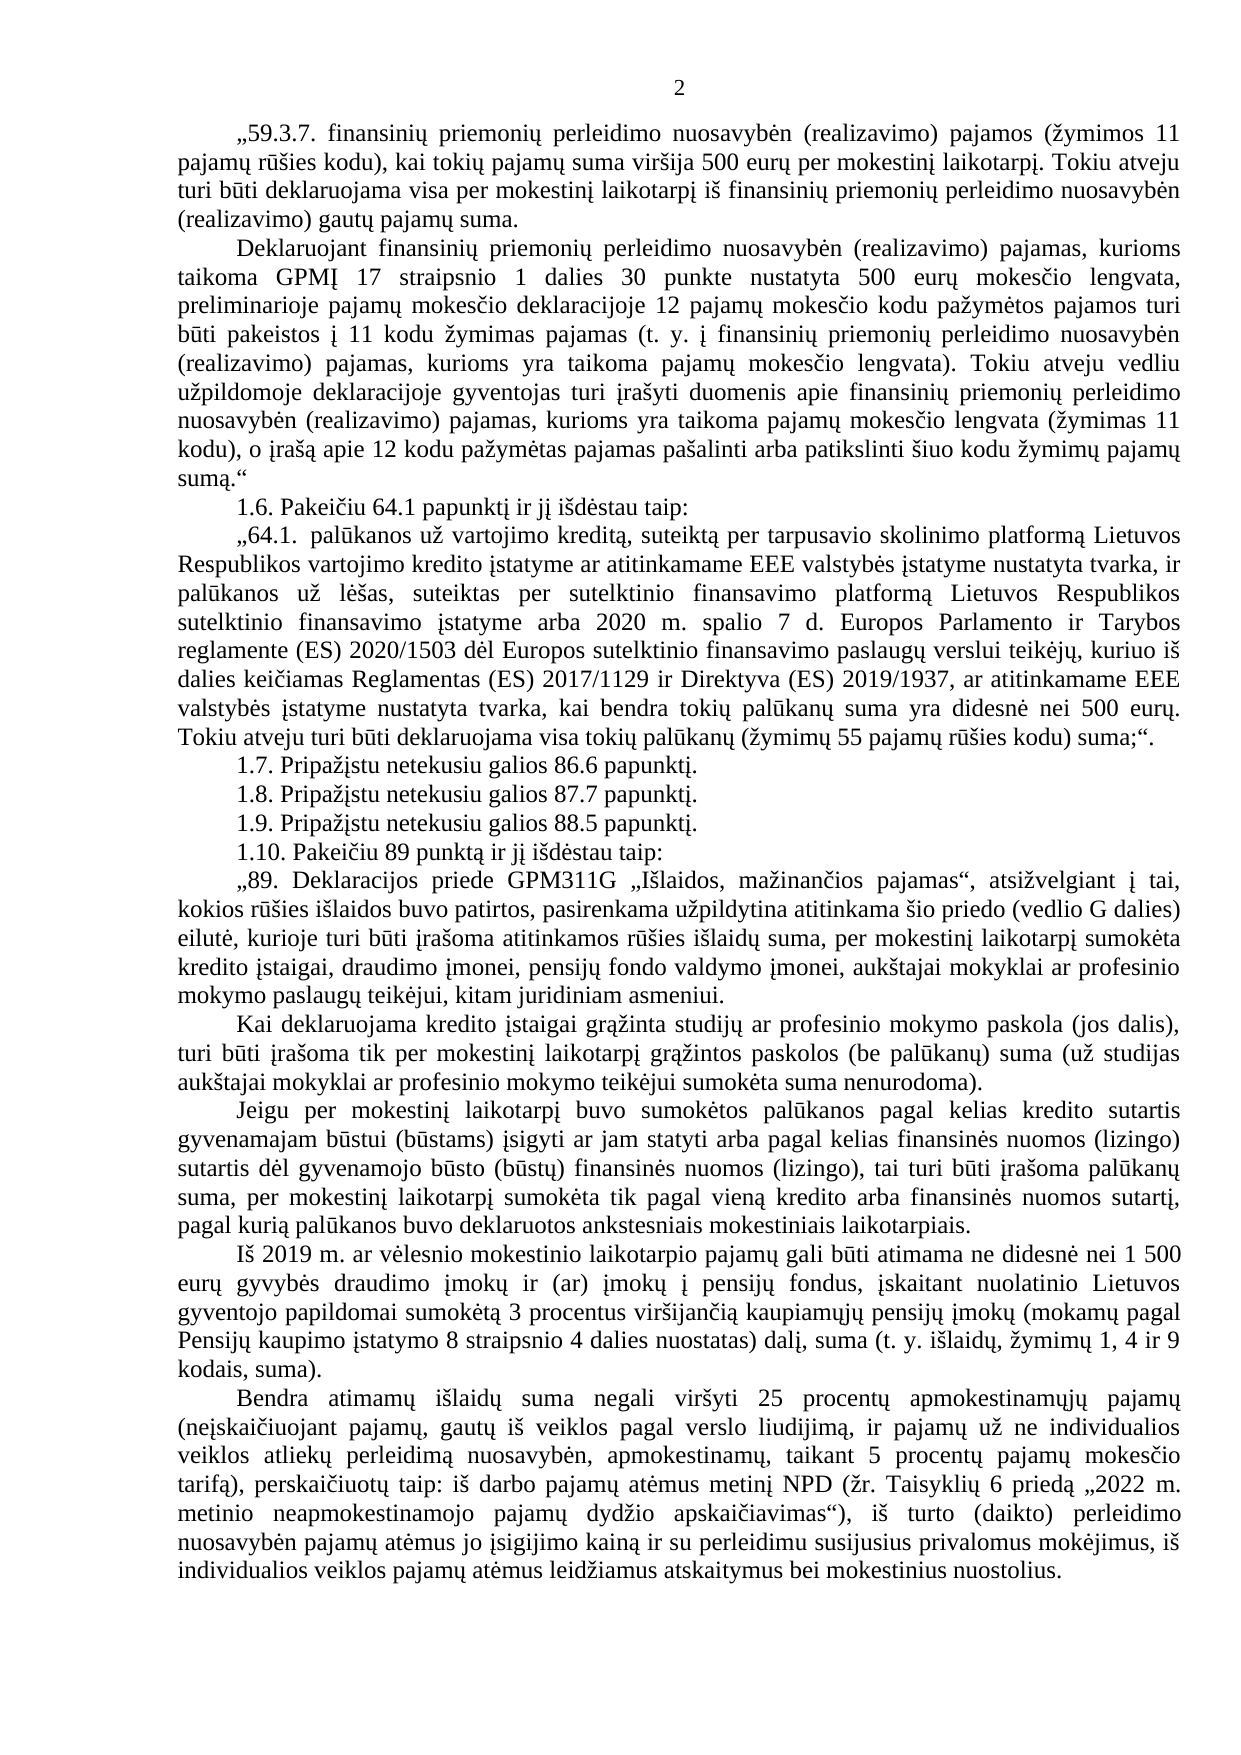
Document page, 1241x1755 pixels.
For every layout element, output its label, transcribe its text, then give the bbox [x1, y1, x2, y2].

text Kai deklaruojama kredito įstaigai grąžinta studijų ar profesinio mokymo paskola (jos dalis), turi būti įrašoma tik per mokestinį laikotarpį grąžintos paskolos (be palūkanų) suma (už studijas aukštajai mokyklai ar profesinio mokymo teikėjui sumokėta suma nenurodoma). [177, 1009, 1181, 1096]
text 1.9. Pripažįstu netekusiu galios 88.5 papunktį. [177, 808, 1181, 837]
text „89. Deklaracijos priede GPM311G „Išlaidos, mažinančios pajamas“, atsižvelgiant į tai, kokios rūšies išlaidos buvo patirtos, pasirenkama užpildytina atitinkama šio priedo (vedlio G dalies) eilutė, kurioje turi būti įrašoma atitinkamos rūšies išlaidų suma, per mokestinį laikotarpį sumokėta kredito įstaigai, draudimo įmonei, pensijų fondo valdymo įmonei, aukštajai mokyklai ar profesinio mokymo paslaugų teikėjui, kitam juridiniam asmeniui. [177, 866, 1181, 1009]
text 1.10. Pakeičiu 89 punktą ir jį išdėstau taip: [177, 837, 1181, 866]
text „59.3.7. finansinių priemonių perleidimo nuosavybėn (realizavimo) pajamos (žymimos 11 pajamų rūšies kodu), kai tokių pajamų suma viršija 500 eurų per mokestinį laikotarpį. Tokiu atveju turi būti deklaruojama visa per mokestinį laikotarpį iš finansinių priemonių perleidimo nuosavybėn (realizavimo) gautų pajamų suma. [177, 118, 1181, 233]
text 1.8. Pripažįstu netekusiu galios 87.7 papunktį. [177, 779, 1181, 808]
text Iš 2019 m. ar vėlesnio mokestinio laikotarpio pajamų gali būti atimama ne didesnė nei 1 500 eurų gyvybės draudimo įmokų ir (ar) įmokų į pensijų fondus, įskaitant nuolatinio Lietuvos gyventojo papildomai sumokėtą 3 procentus viršijančią kaupiamųjų pensijų įmokų (mokamų pagal Pensijų kaupimo įstatymo 8 straipsnio 4 dalies nuostatas) dalį, suma (t. y. išlaidų, žymimų 1, 4 ir 9 kodais, suma). [177, 1239, 1181, 1383]
text Deklaruojant finansinių priemonių perleidimo nuosavybėn (realizavimo) pajamas, kurioms taikoma GPMĮ 17 straipsnio 1 dalies 30 punkte nustatyta 500 eurų mokesčio lengvata, preliminarioje pajamų mokesčio deklaracijoje 12 pajamų mokesčio kodu pažymėtos pajamos turi būti pakeistos į 11 kodu žymimas pajamas (t. y. į finansinių priemonių perleidimo nuosavybėn (realizavimo) pajamas, kurioms yra taikoma pajamų mokesčio lengvata). Tokiu atveju vedliu užpildomoje deklaracijoje gyventojas turi įrašyti duomenis apie finansinių priemonių perleidimo nuosavybėn (realizavimo) pajamas, kurioms yra taikoma pajamų mokesčio lengvata (žymimas 11 kodu), o įrašą apie 12 kodu pažymėtas pajamas pašalinti arba patikslinti šiuo kodu žymimų pajamų sumą.“ [177, 233, 1181, 492]
text „64.1. palūkanos už vartojimo kreditą, suteiktą per tarpusavio skolinimo platformą Lietuvos Respublikos vartojimo kredito įstatyme ar atitinkamame EEE valstybės įstatyme nustatyta tvarka, ir palūkanos už lėšas, suteiktas per sutelktinio finansavimo platformą Lietuvos Respublikos sutelktinio finansavimo įstatyme arba 2020 m. spalio 7 d. Europos Parlamento ir Tarybos reglamente (ES) 2020/1503 dėl Europos sutelktinio finansavimo paslaugų verslui teikėjų, kuriuo iš dalies keičiamas Reglamentas (ES) 2017/1129 ir Direktyva (ES) 2019/1937, ar atitinkamame EEE valstybės įstatyme nustatyta tvarka, kai bendra tokių palūkanų suma yra didesnė nei 500 eurų. Tokiu atveju turi būti deklaruojama visa tokių palūkanų (žymimų 55 pajamų rūšies kodu) suma;“. [177, 521, 1181, 751]
text 1.6. Pakeičiu 64.1 papunktį ir jį išdėstau taip: [177, 492, 1181, 521]
text 1.7. Pripažįstu netekusiu galios 86.6 papunktį. [177, 751, 1181, 779]
text Bendra atimamų išlaidų suma negali viršyti 25 procentų apmokestinamųjų pajamų (neįskaičiuojant pajamų, gautų iš veiklos pagal verslo liudijimą, ir pajamų už ne individualios veiklos atliekų perleidimą nuosavybėn, apmokestinamų, taikant 5 procentų pajamų mokesčio tarifą), perskaičiuotų taip: iš darbo pajamų atėmus metinį NPD (žr. Taisyklių 6 priedą „2022 m. metinio neapmokestinamojo pajamų dydžio apskaičiavimas“), iš turto (daikto) perleidimo nuosavybėn pajamų atėmus jo įsigijimo kainą ir su perleidimu susijusius privalomus mokėjimus, iš individualios veiklos pajamų atėmus leidžiamus atskaitymus bei mokestinius nuostolius. [177, 1383, 1181, 1584]
text Jeigu per mokestinį laikotarpį buvo sumokėtos palūkanos pagal kelias kredito sutartis gyvenamajam būstui (būstams) įsigyti ar jam statyti arba pagal kelias finansinės nuomos (lizingo) sutartis dėl gyvenamojo būsto (būstų) finansinės nuomos (lizingo), tai turi būti įrašoma palūkanų suma, per mokestinį laikotarpį sumokėta tik pagal vieną kredito arba finansinės nuomos sutartį, pagal kurią palūkanos buvo deklaruotos ankstesniais mokestiniais laikotarpiais. [177, 1096, 1181, 1239]
